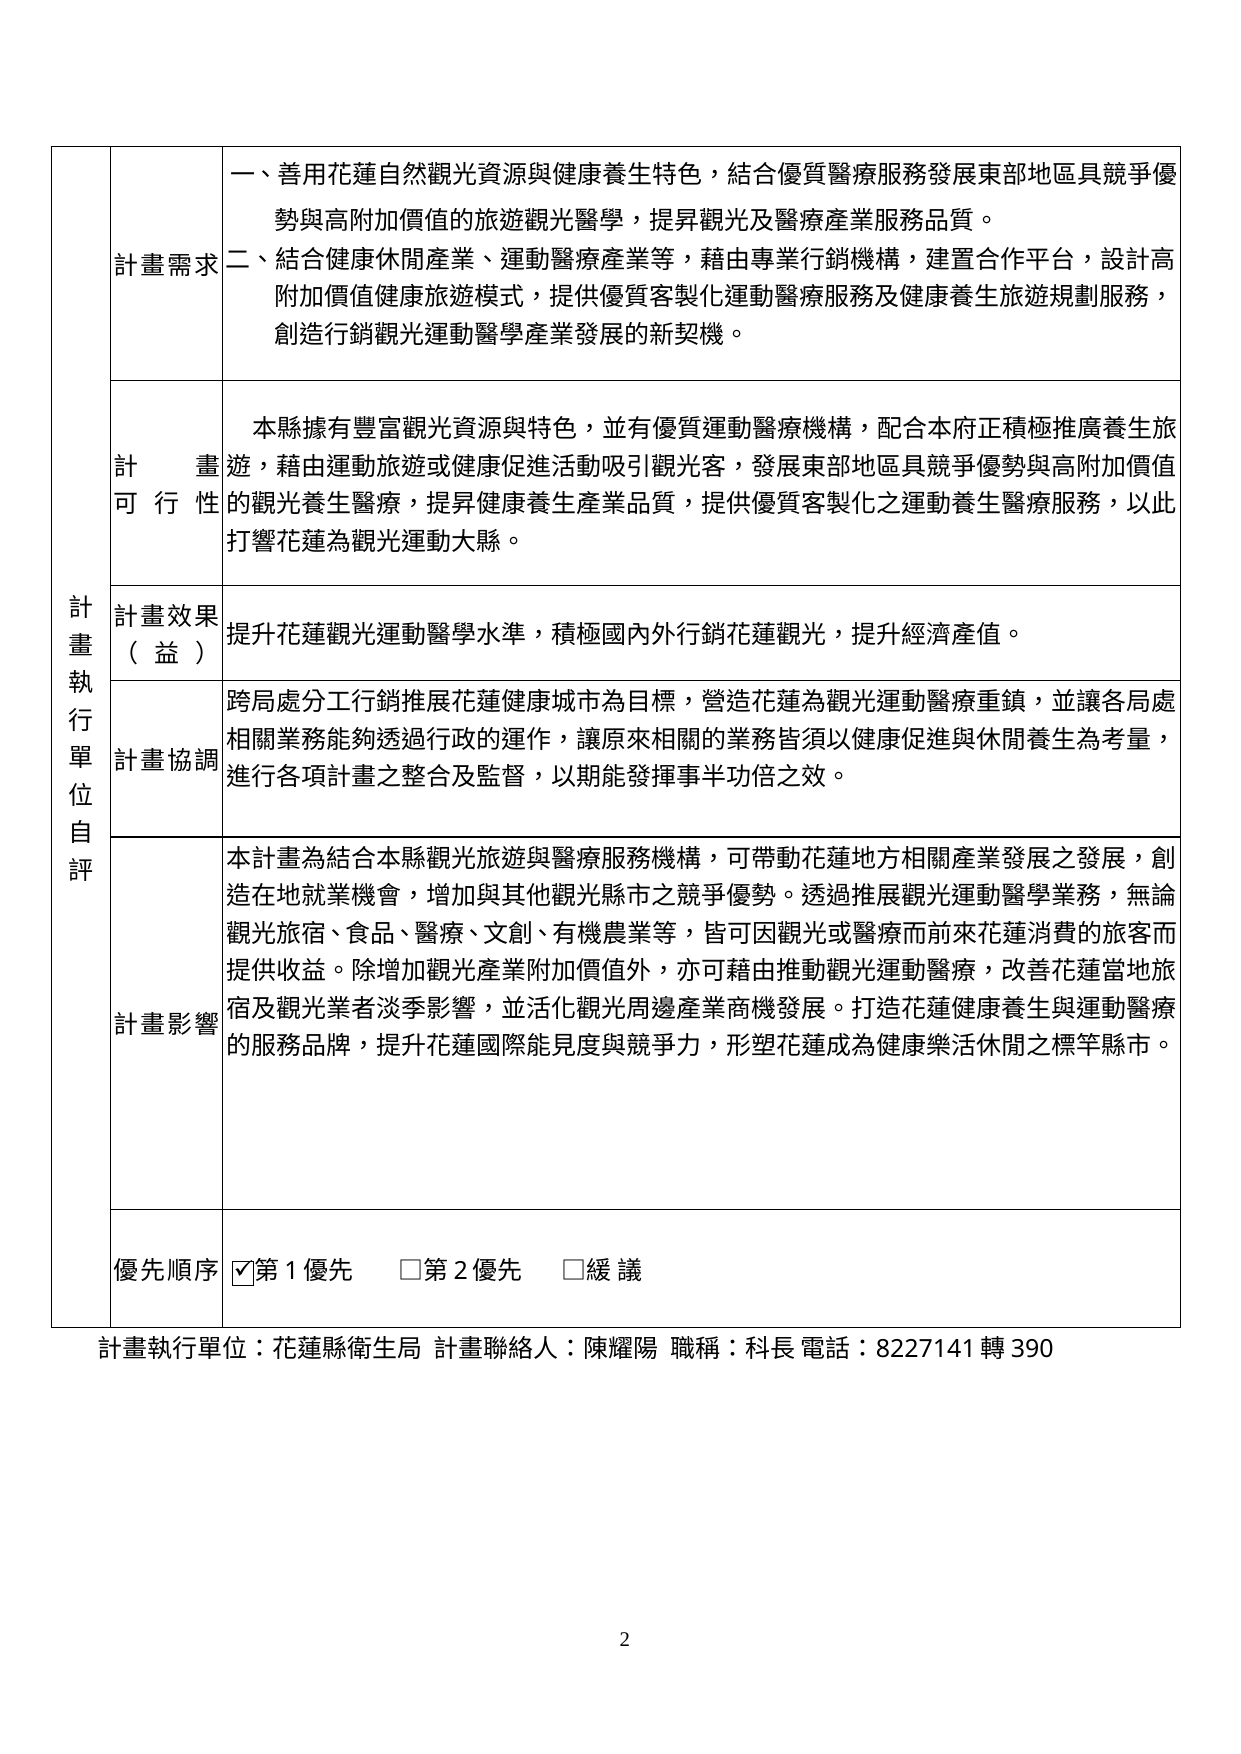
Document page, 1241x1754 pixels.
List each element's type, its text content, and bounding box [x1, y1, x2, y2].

table_cell 計畫效果（益） [111, 586, 222, 680]
table_cell 一、善用花蓮自然觀光資源與健康養生特色，結合優質醫療服務發展東部地區具競爭優勢與高附加價值的旅遊觀光醫學，提昇觀光及醫療產業服務品質。 二、結合健康休閒產業、運動醫療產業等，藉由專業行銷機構，建置合作平台，設計高附加價值健康旅遊模式，提供優質客製化運動醫療服務及健康養生旅遊規劃服務，創造行銷觀光運動醫學產業發展的新契機。 [223, 147, 1180, 380]
table_cell 第1優先 □第2優先 □緩 議 [223, 1210, 1180, 1327]
table_cell 本縣據有豐富觀光資源與特色，並有優質運動醫療機構，配合本府正積極推廣養生旅遊，藉由運動旅遊或健康促進活動吸引觀光客，發展東部地區具競爭優勢與高附加價值的觀光養生醫療，提昇健康養生產業品質，提供優質客製化之運動養生醫療服務，以此打響花蓮為觀光運動大縣。 [223, 381, 1180, 585]
text 計畫執行單位：花蓮縣衛生局 計畫聯絡人：陳耀陽 職稱：科長 電話：8227141轉390 [97, 1328, 1107, 1366]
table_cell 本計畫為結合本縣觀光旅遊與醫療服務機構，可帶動花蓮地方相關產業發展之發展，創造在地就業機會，增加與其他觀光縣市之競爭優勢。透過推展觀光運動醫學業務，無論觀光旅宿、食品、醫療、文創、有機農業等，皆可因觀光或醫療而前來花蓮消費的旅客而提供收益。除增加觀光產業附加價值外，亦可藉由推動觀光運動醫療，改善花蓮當地旅宿及觀光業者淡季影響，並活化觀光周邊產業商機發展。打造花蓮健康養生與運動醫療的服務品牌，提升花蓮國際能見度與競爭力，形塑花蓮成為健康樂活休閒之標竿縣市。 [223, 838, 1180, 1209]
table_cell 計畫協調 [111, 681, 222, 836]
table_cell 提升花蓮觀光運動醫學水準，積極國內外行銷花蓮觀光，提升經濟產值。 [223, 586, 1180, 680]
table_cell 計畫需求 [111, 147, 222, 380]
table_cell 跨局處分工行銷推展花蓮健康城市為目標，營造花蓮為觀光運動醫療重鎮，並讓各局處相關業務能夠透過行政的運作，讓原來相關的業務皆須以健康促進與休閒養生為考量，進行各項計畫之整合及監督，以期能發揮事半功倍之效。 [223, 681, 1180, 836]
table_cell 計 畫 執 行 單 位 自 評 [52, 147, 110, 1327]
table_cell 優先順序 [111, 1210, 222, 1327]
table_cell 計畫 可行性 [111, 381, 222, 585]
table_cell 計畫影響 [111, 838, 222, 1209]
